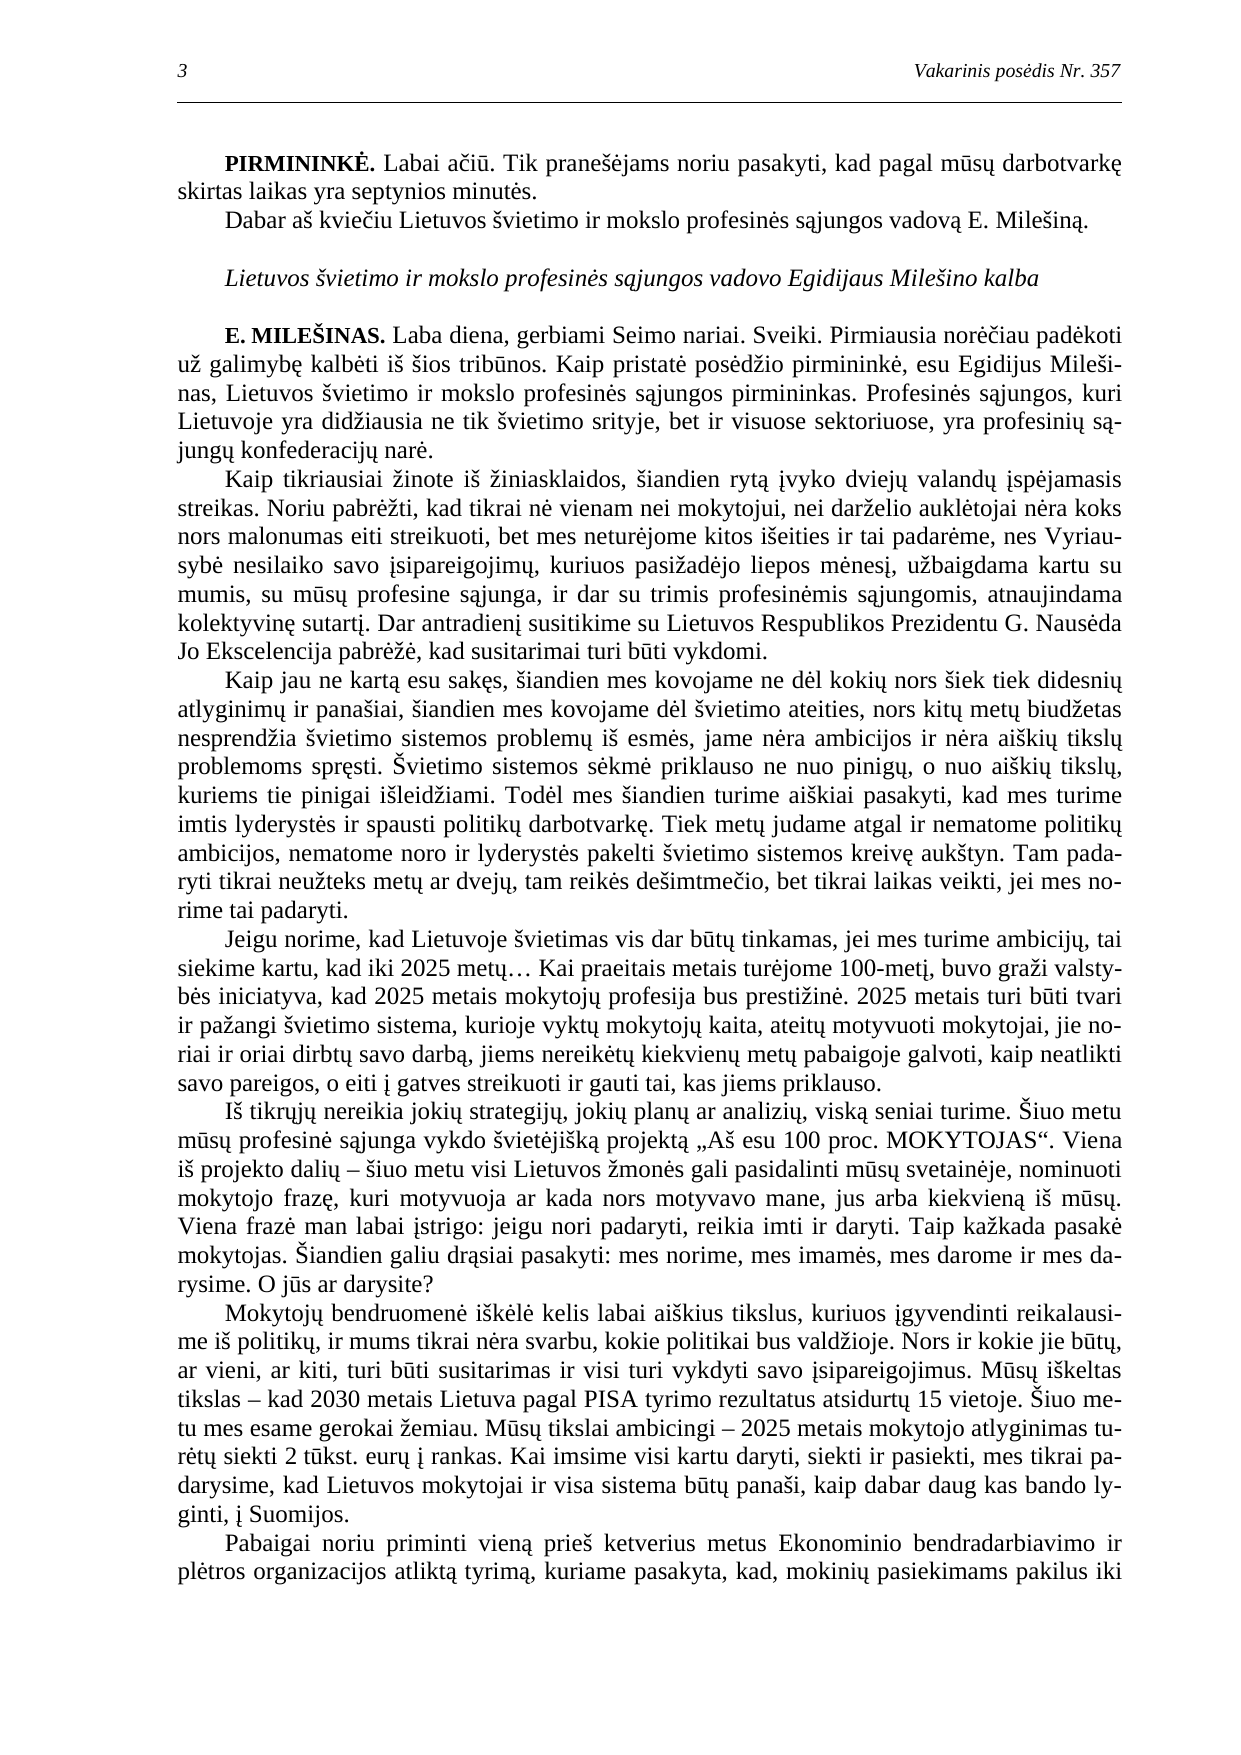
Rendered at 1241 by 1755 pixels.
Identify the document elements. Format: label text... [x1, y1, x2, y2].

text Kaip tik­riau­siai ži­no­te iš ži­niask­lai­dos, šian­dien ry­tą įvy­ko dvie­jų va­lan­dų įspė­ja­ma­sis strei­kas. No­riu pa­brėž­ti, kad tik­rai nė vie­nam nei mo­ky­to­jui, nei dar­že­lio auk­lė­to­jai nė­ra koks nors ma­lo­nu­mas ei­ti strei­kuo­ti, bet mes ne­tu­rė­jo­me ki­tos iš­ei­ties ir tai pa­da­rė­me, nes Vy­riau­sy­bė ne­si­lai­ko sa­vo įsi­pa­rei­go­ji­mų, ku­riuos pa­si­ža­dė­jo lie­pos mė­ne­sį, už­baig­da­ma kar­tu su mu­mis, su mū­sų pro­fe­si­ne są­jun­ga, ir dar su tri­mis pro­fe­si­nė­mis są­jun­go­mis, at­nau­jin­da­ma ko­lek­ty­vi­nę su­tar­tį. Dar ant­ra­die­nį su­si­ti­ki­me su Lie­tu­vos Res­pub­li­kos Pre­zi­den­tu G. Nau­sė­da Jo Eks­ce­len­ci­ja pa­brė­žė, kad su­si­ta­ri­mai tu­ri bū­ti vyk­do­mi. [177, 464, 1122, 665]
text Mo­ky­to­jų ben­druo­me­nė iš­kė­lė ke­lis la­bai aiš­kius tiks­lus, ku­riuos įgy­ven­din­ti rei­ka­lau­si­me iš po­li­ti­kų, ir mums tik­rai nė­ra svar­bu, ko­kie po­li­ti­kai bus val­džio­je. Nors ir ko­kie jie bū­tų, ar vie­ni, ar ki­ti, tu­ri bū­ti su­si­ta­ri­mas ir vi­si tu­ri vyk­dy­ti sa­vo įsi­pa­rei­go­ji­mus. Mū­sų iš­kel­tas tiks­las – kad 2030 me­tais Lie­tu­va pa­gal PISA ty­ri­mo re­zul­ta­tus at­si­dur­tų 15 vie­to­je. Šiuo me­tu mes esa­me ge­ro­kai že­miau. Mū­sų tiks­lai am­bi­cin­gi – 2025 me­tais mo­ky­to­jo at­ly­gi­ni­mas tu­rė­tų siek­ti 2 tūkst. eu­rų į ran­kas. Kai im­si­me vi­si kar­tu da­ry­ti, siek­ti ir pa­siek­ti, mes tik­rai pa­da­ry­si­me, kad Lie­tu­vos mo­ky­to­jai ir vi­sa sis­te­ma bū­tų pa­na­ši, kaip da­bar daug kas ban­do ly­gin­ti, į Suo­mi­jos. [177, 1298, 1122, 1528]
text Iš tik­rų­jų ne­rei­kia jo­kių stra­te­gi­jų, jo­kių pla­nų ar ana­li­zių, vis­ką se­niai tu­ri­me. Šiuo me­tu mū­sų pro­fe­si­nė są­jun­ga vyk­do švie­tė­jiš­ką pro­jek­tą „Aš esu 100 proc. MOKYTOJAS“. Vie­na iš pro­jek­to da­lių – šiuo me­tu vi­si Lie­tu­vos žmo­nės ga­li pa­si­da­lin­ti mū­sų sve­tai­nė­je, no­mi­nuo­ti mo­ky­to­jo fra­zę, ku­ri mo­ty­vuo­ja ar ka­da nors mo­ty­va­vo ma­ne, jus ar­ba kiek­vie­ną iš mū­sų. Vie­na fra­zė man la­bai įstri­go: jei­gu no­ri pa­da­ry­ti, rei­kia im­ti ir da­ry­ti. Taip kaž­ka­da pa­sa­kė mo­ky­to­jas. Šian­dien ga­liu drą­siai pa­sa­ky­ti: mes no­ri­me, mes ima­mės, mes da­ro­me ir mes da­ry­si­me. O jūs ar da­ry­si­te? [177, 1096, 1122, 1298]
text Lie­tu­vos švie­ti­mo ir moks­lo pro­fe­si­nės są­jun­gos va­do­vo Egi­di­jaus Mi­le­ši­no kal­ba [177, 263, 1122, 291]
text Kaip jau ne kar­tą esu sa­kęs, šian­dien mes ko­vo­ja­me ne dėl ko­kių nors šiek tiek di­des­nių at­ly­gi­ni­mų ir pa­na­šiai, šian­dien mes ko­vo­ja­me dėl švie­ti­mo at­ei­ties, nors ki­tų me­tų biu­dže­tas ne­spren­džia švie­ti­mo sis­te­mos pro­ble­mų iš es­mės, ja­me nė­ra am­bi­ci­jos ir nė­ra aiš­kių tiks­lų pro­ble­moms spręs­ti. Švie­ti­mo sis­te­mos sėk­mė pri­klau­so ne nuo pi­ni­gų, o nuo aiš­kių tiks­lų, ku­riems tie pi­ni­gai iš­lei­džia­mi. To­dėl mes šian­dien tu­ri­me aiš­kiai pa­sa­ky­ti, kad mes tu­ri­me im­tis ly­de­rys­tės ir spaus­ti po­li­ti­kų dar­bo­tvarkę. Tiek me­tų ju­da­me at­gal ir ne­ma­to­me po­li­ti­kų am­bi­ci­jos, ne­ma­to­me no­ro ir ly­de­rys­tės pa­kel­ti švie­ti­mo sis­te­mos krei­vę aukš­tyn. Tam pa­da­ry­ti tik­rai ne­už­teks me­tų ar dve­jų, tam rei­kės de­šimt­me­čio, bet tik­rai lai­kas veik­ti, jei mes no­ri­me tai pa­da­ry­ti. [177, 665, 1122, 924]
text Pa­bai­gai no­riu pri­min­ti vie­ną prieš ket­ve­rius me­tus Eko­no­mi­nio ben­dra­dar­bia­vi­mo ir plėt­ros or­ga­ni­za­ci­jos at­lik­tą ty­ri­mą, ku­ria­me pa­sa­ky­ta, kad, mo­ki­nių pa­sie­ki­mams pa­ki­lus iki [177, 1528, 1122, 1585]
text PIRMININKĖ. La­bai ačiū. Tik pra­ne­šė­jams no­riu pa­sa­ky­ti, kad pa­gal mū­sų dar­bo­tvarkę skir­tas lai­kas yra sep­ty­nios mi­nu­tės. [177, 148, 1122, 205]
text Jei­gu no­ri­me, kad Lie­tu­vo­je švie­ti­mas vis dar bū­tų tin­ka­mas, jei mes tu­ri­me am­bi­ci­jų, tai sie­ki­me kar­tu, kad iki 2025 me­tų… Kai pra­ei­tais me­tais tu­rė­jo­me 100-me­tį, bu­vo gra­ži vals­ty­bės ini­cia­ty­va, kad 2025 me­tais mo­ky­to­jų pro­fe­si­ja bus pres­ti­ži­nė. 2025 me­tais tu­ri bū­ti tva­ri ir pa­žan­gi švie­ti­mo sis­te­ma, ku­rio­je vyk­tų mo­ky­to­jų kai­ta, at­ei­tų mo­ty­vuo­ti mo­ky­to­jai, jie no­riai ir oriai dirb­tų sa­vo dar­bą, jiems ne­rei­kė­tų kiek­vie­nų me­tų pa­bai­go­je gal­vo­ti, kaip ne­at­lik­ti sa­vo pa­rei­gos, o ei­ti į gat­ves strei­kuo­ti ir gau­ti tai, kas jiems pri­klau­so. [177, 924, 1122, 1096]
text Da­bar aš kvie­čiu Lie­tu­vos švie­ti­mo ir moks­lo pro­fe­si­nės są­jun­gos va­do­vą E. Mi­le­ši­ną. [177, 205, 1122, 234]
text E. MILEŠINAS. La­ba die­na, ger­bia­mi Sei­mo na­riai. Svei­ki. Pir­miau­sia no­rė­čiau pa­dė­ko­ti už ga­li­my­bę kal­bė­ti iš šios tri­bū­nos. Kaip pri­sta­tė po­sė­džio pir­mi­nin­kė, esu Egi­di­jus Mi­le­ši­nas, Lie­tu­vos švie­ti­mo ir moks­lo pro­fe­si­nės są­jun­gos pir­mi­nin­kas. Pro­fe­si­nės są­jun­gos, ku­ri Lie­tu­vo­je yra di­džiau­sia ne tik švie­ti­mo sri­ty­je, bet ir vi­suo­se sek­to­riuo­se, yra pro­fe­si­nių są­jun­gų kon­fe­de­ra­ci­jų na­rė. [177, 320, 1122, 464]
